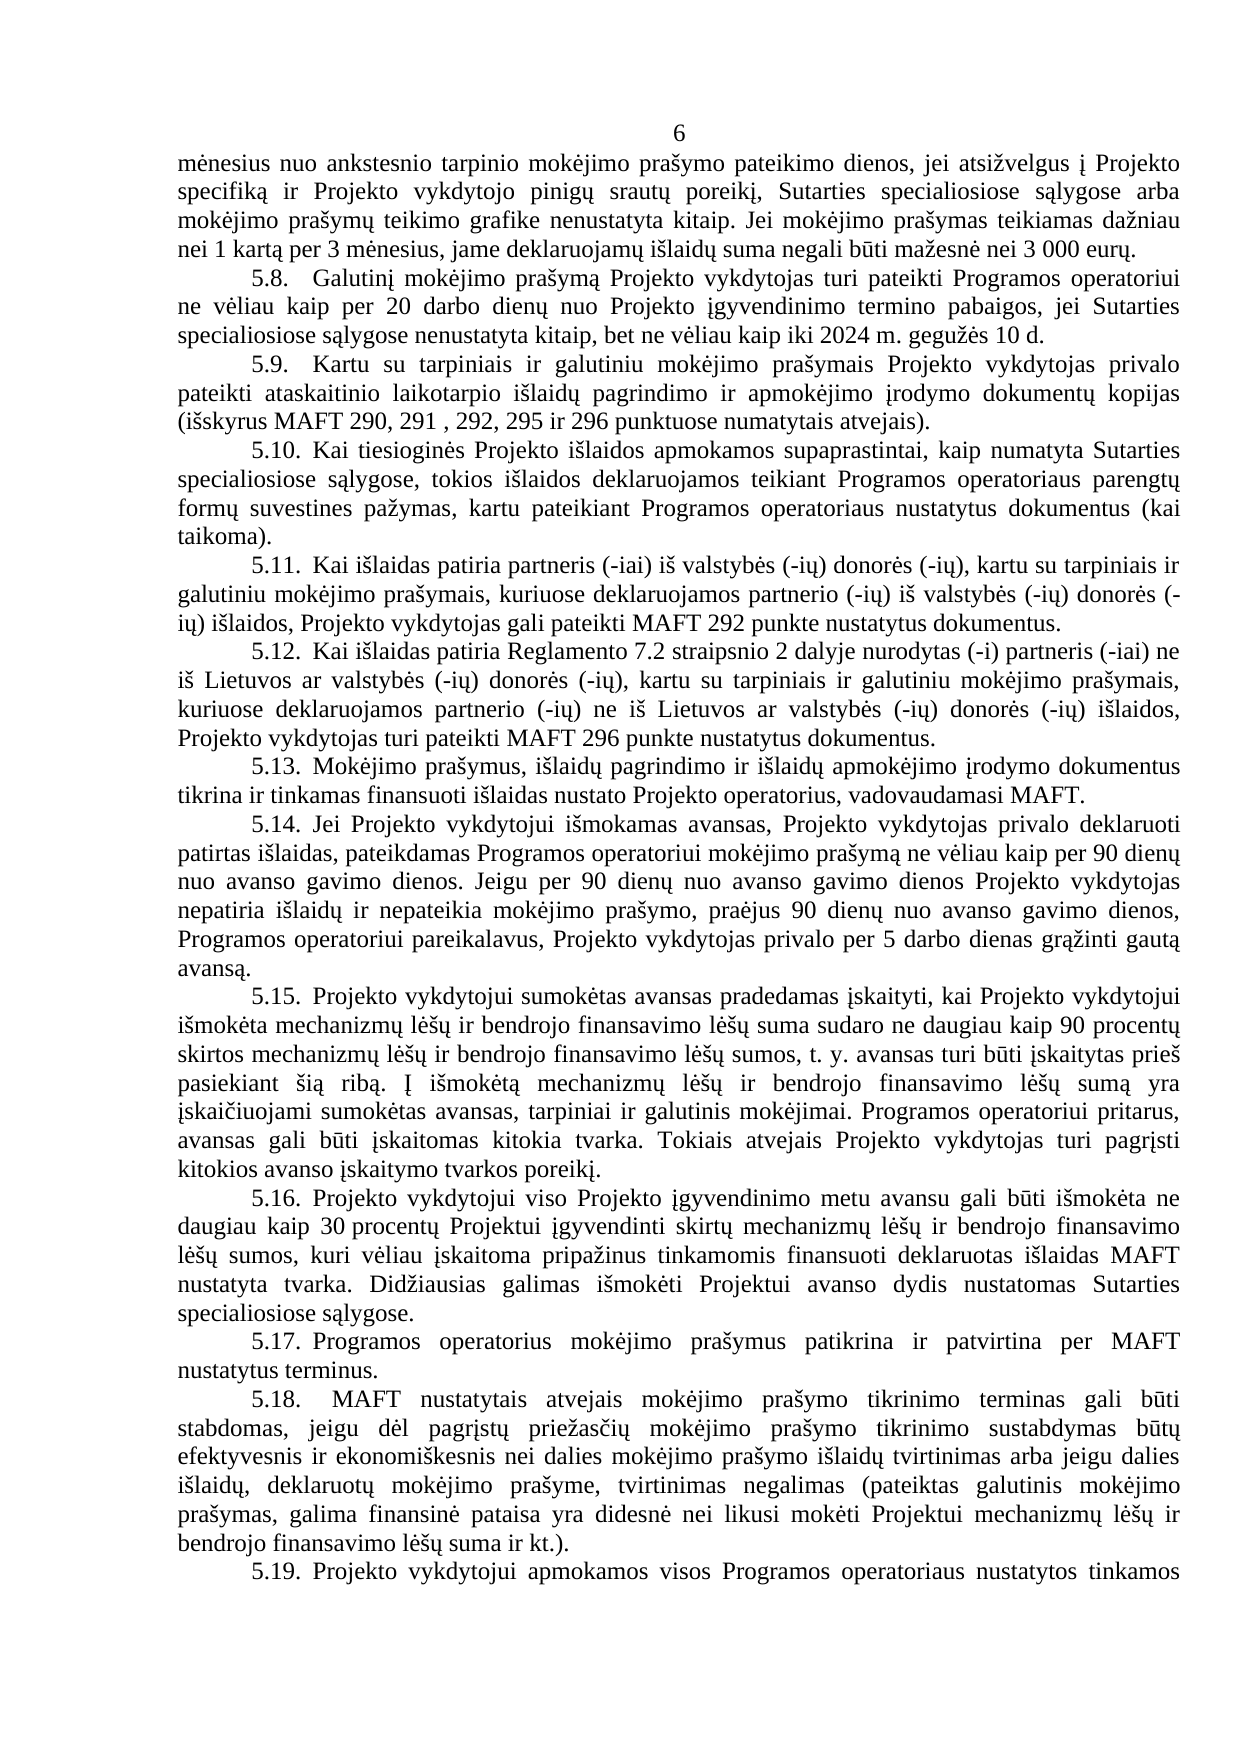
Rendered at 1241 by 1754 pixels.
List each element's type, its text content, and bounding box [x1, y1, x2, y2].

text 5.8. Galutinį mokėjimo prašymą Projekto vykdytojas turi pateikti Programos operatoriui ne vėliau kaip per 20 darbo dienų nuo Projekto įgyvendinimo termino pabaigos, jei Sutarties specialiosiose sąlygose nenustatyta kitaip, bet ne vėliau kaip iki 2024 m. gegužės 10 d. [177, 263, 1181, 349]
text 5.13. Mokėjimo prašymus, išlaidų pagrindimo ir išlaidų apmokėjimo įrodymo dokumentus tikrina ir tinkamas finansuoti išlaidas nustato Projekto operatorius, vadovaudamasi MAFT. [177, 751, 1181, 809]
text 5.18. MAFT nustatytais atvejais mokėjimo prašymo tikrinimo terminas gali būti stabdomas, jeigu dėl pagrįstų priežasčių mokėjimo prašymo tikrinimo sustabdymas būtų efektyvesnis ir ekonomiškesnis nei dalies mokėjimo prašymo išlaidų tvirtinimas arba jeigu dalies išlaidų, deklaruotų mokėjimo prašyme, tvirtinimas negalimas (pateiktas galutinis mokėjimo prašymas, galima finansinė pataisa yra didesnė nei likusi mokėti Projektui mechanizmų lėšų ir bendrojo finansavimo lėšų suma ir kt.). [177, 1384, 1181, 1556]
text 5.14. Jei Projekto vykdytojui išmokamas avansas, Projekto vykdytojas privalo deklaruoti patirtas išlaidas, pateikdamas Programos operatoriui mokėjimo prašymą ne vėliau kaip per 90 dienų nuo avanso gavimo dienos. Jeigu per 90 dienų nuo avanso gavimo dienos Projekto vykdytojas nepatiria išlaidų ir nepateikia mokėjimo prašymo, praėjus 90 dienų nuo avanso gavimo dienos, Programos operatoriui pareikalavus, Projekto vykdytojas privalo per 5 darbo dienas grąžinti gautą avansą. [177, 809, 1181, 981]
text mėnesius nuo ankstesnio tarpinio mokėjimo prašymo pateikimo dienos, jei atsižvelgus į Projekto specifiką ir Projekto vykdytojo pinigų srautų poreikį, Sutarties specialiosiose sąlygose arba mokėjimo prašymų teikimo grafike nenustatyta kitaip. Jei mokėjimo prašymas teikiamas dažniau nei 1 kartą per 3 mėnesius, jame deklaruojamų išlaidų suma negali būti mažesnė nei 3 000 eurų. [177, 148, 1181, 263]
text 5.12. Kai išlaidas patiria Reglamento 7.2 straipsnio 2 dalyje nurodytas (-i) partneris (-iai) ne iš Lietuvos ar valstybės (-ių) donorės (-ių), kartu su tarpiniais ir galutiniu mokėjimo prašymais, kuriuose deklaruojamos partnerio (-ių) ne iš Lietuvos ar valstybės (-ių) donorės (-ių) išlaidos, Projekto vykdytojas turi pateikti MAFT 296 punkte nustatytus dokumentus. [177, 636, 1181, 751]
text 5.9. Kartu su tarpiniais ir galutiniu mokėjimo prašymais Projekto vykdytojas privalo pateikti ataskaitinio laikotarpio išlaidų pagrindimo ir apmokėjimo įrodymo dokumentų kopijas (išskyrus MAFT 290, 291 , 292, 295 ir 296 punktuose numatytais atvejais). [177, 349, 1181, 435]
text 5.19. Projekto vykdytojui apmokamos visos Programos operatoriaus nustatytos tinkamos [177, 1556, 1181, 1585]
text 5.17. Programos operatorius mokėjimo prašymus patikrina ir patvirtina per MAFT nustatytus terminus. [177, 1326, 1181, 1384]
text 5.15. Projekto vykdytojui sumokėtas avansas pradedamas įskaityti, kai Projekto vykdytojui išmokėta mechanizmų lėšų ir bendrojo finansavimo lėšų suma sudaro ne daugiau kaip 90 procentų skirtos mechanizmų lėšų ir bendrojo finansavimo lėšų sumos, t. y. avansas turi būti įskaitytas prieš pasiekiant šią ribą. Į išmokėtą mechanizmų lėšų ir bendrojo finansavimo lėšų sumą yra įskaičiuojami sumokėtas avansas, tarpiniai ir galutinis mokėjimai. Programos operatoriui pritarus, avansas gali būti įskaitomas kitokia tvarka. Tokiais atvejais Projekto vykdytojas turi pagrįsti kitokios avanso įskaitymo tvarkos poreikį. [177, 981, 1181, 1183]
text 5.11. Kai išlaidas patiria partneris (-iai) iš valstybės (-ių) donorės (-ių), kartu su tarpiniais ir galutiniu mokėjimo prašymais, kuriuose deklaruojamos partnerio (-ių) iš valstybės (-ių) donorės (-ių) išlaidos, Projekto vykdytojas gali pateikti MAFT 292 punkte nustatytus dokumentus. [177, 550, 1181, 636]
text 5.16. Projekto vykdytojui viso Projekto įgyvendinimo metu avansu gali būti išmokėta ne daugiau kaip 30 procentų Projektui įgyvendinti skirtų mechanizmų lėšų ir bendrojo finansavimo lėšų sumos, kuri vėliau įskaitoma pripažinus tinkamomis finansuoti deklaruotas išlaidas MAFT nustatyta tvarka. Didžiausias galimas išmokėti Projektui avanso dydis nustatomas Sutarties specialiosiose sąlygose. [177, 1183, 1181, 1326]
text 5.10. Kai tiesioginės Projekto išlaidos apmokamos supaprastintai, kaip numatyta Sutarties specialiosiose sąlygose, tokios išlaidos deklaruojamos teikiant Programos operatoriaus parengtų formų suvestines pažymas, kartu pateikiant Programos operatoriaus nustatytus dokumentus (kai taikoma). [177, 435, 1181, 550]
